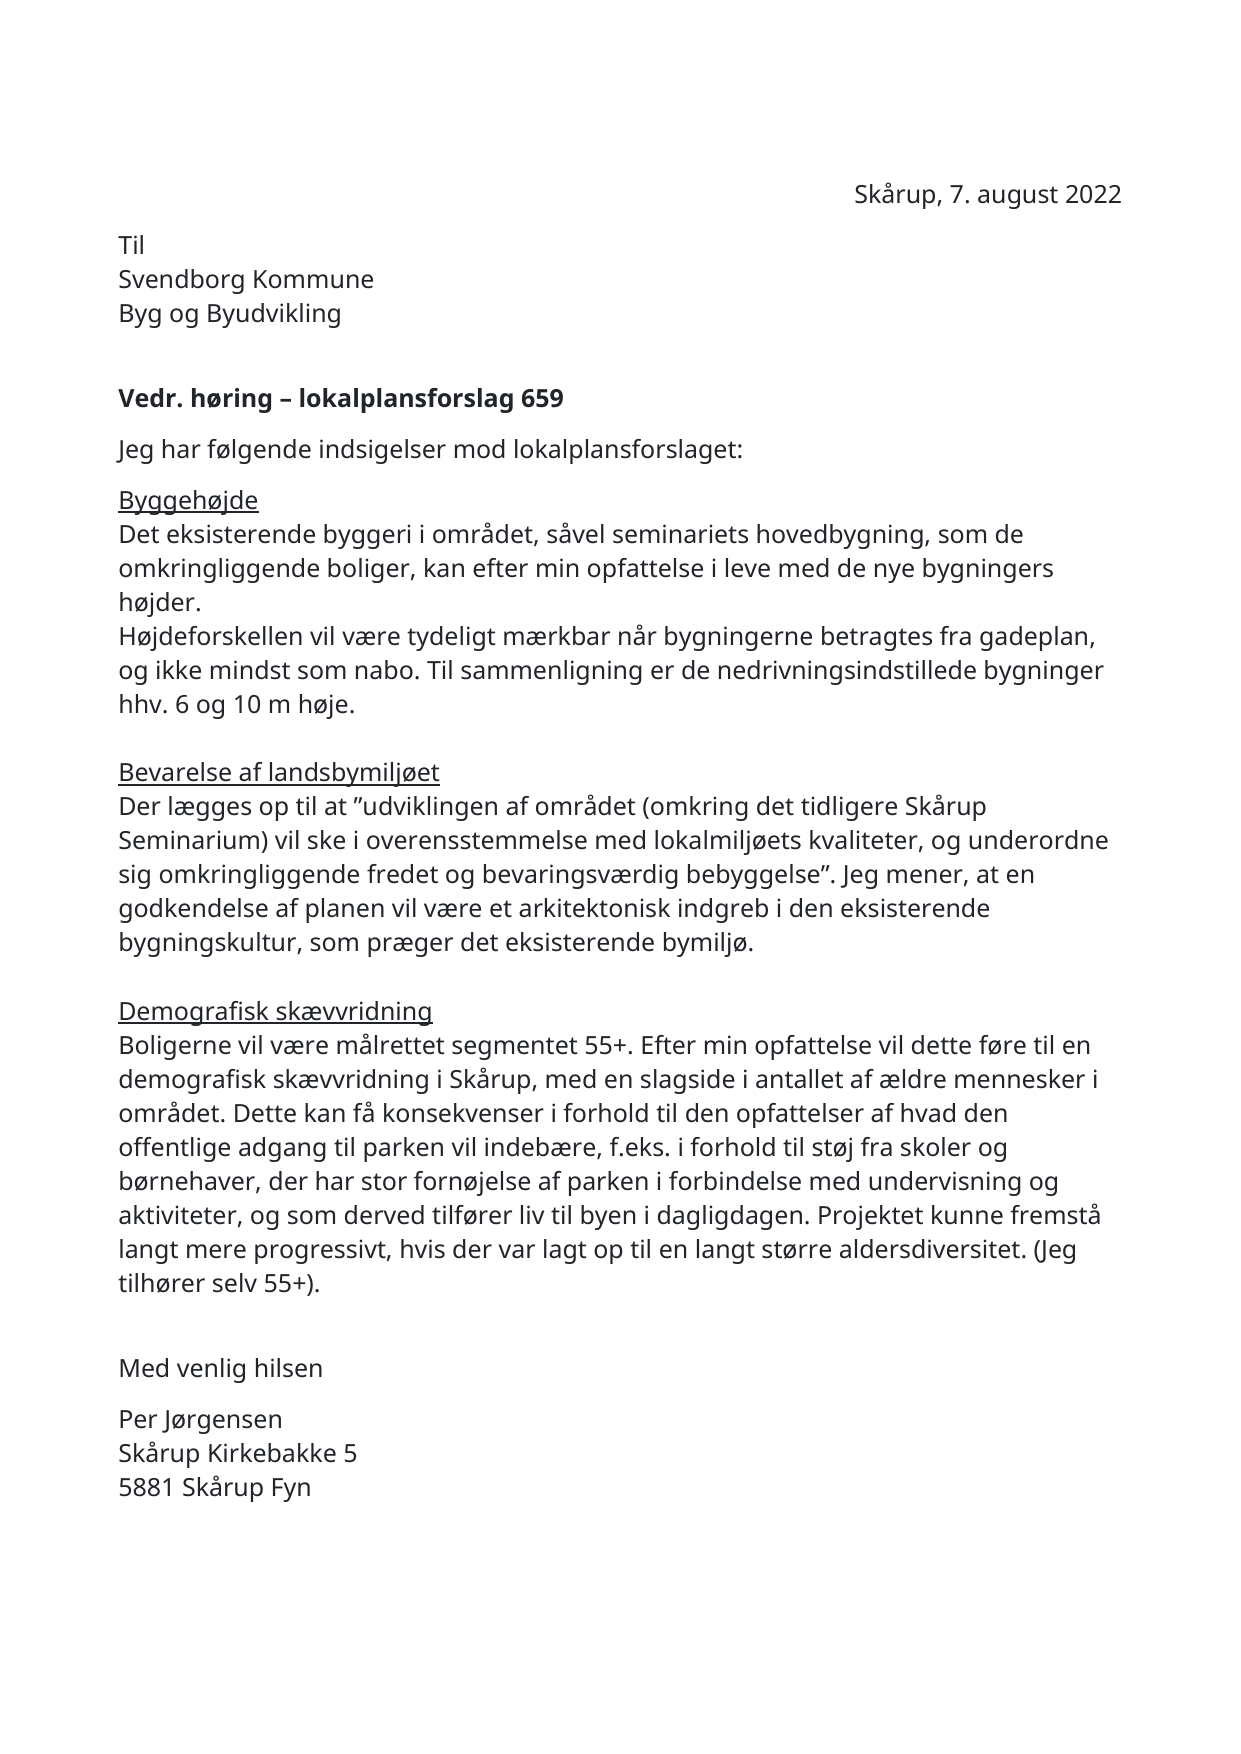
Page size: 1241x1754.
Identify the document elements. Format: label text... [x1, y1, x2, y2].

text Til [118, 228, 1122, 262]
text 5881 Skårup Fyn [118, 1469, 1122, 1503]
text Bevarelse af landsbymiljøet [118, 755, 1122, 789]
text Skårup, 7. august 2022 [118, 177, 1122, 211]
text Det eksisterende byggeri i området, såvel seminariets hovedbygning, som de omkringliggende boliger, kan efter min opfattelse i leve med de nye bygningers højder. [118, 516, 1122, 618]
text Byggehøjde [118, 482, 1122, 516]
text Skårup Kirkebakke 5 [118, 1435, 1122, 1469]
text Svendborg Kommune [118, 262, 1122, 296]
text Jeg har følgende indsigelser mod lokalplansforslaget: [118, 432, 1122, 466]
text Demografisk skævvridning [118, 993, 1122, 1027]
text Boligerne vil være målrettet segmentet 55+. Efter min opfattelse vil dette føre til en demografisk skævvridning i Skårup, med en slagside i antallet af ældre mennesker i området. Dette kan få konsekvenser i forhold til den opfattelser af hvad den offentlige adgang til parken vil indebære, f.eks. i forhold til støj fra skoler og børnehaver, der har stor fornøjelse af parken i forbindelse med undervisning og aktiviteter, og som derved tilfører liv til byen i dagligdagen. Projektet kunne fremstå langt mere progressivt, hvis der var lagt op til en langt større aldersdiversitet. (Jeg tilhører selv 55+). [118, 1027, 1122, 1300]
text Med venlig hilsen [118, 1351, 1122, 1384]
text Der lægges op til at ”udviklingen af området (omkring det tidligere Skårup Seminarium) vil ske i overensstemmelse med lokalmiljøets kvaliteter, og underordne sig omkringliggende fredet og bevaringsværdig bebyggelse”. Jeg mener, at en godkendelse af planen vil være et arkitektonisk indgreb i den eksisterende bygningskultur, som præger det eksisterende bymiljø. [118, 789, 1122, 959]
text Byg og Byudvikling [118, 296, 1122, 330]
text Højdeforskellen vil være tydeligt mærkbar når bygningerne betragtes fra gadeplan, og ikke mindst som nabo. Til sammenligning er de nedrivningsindstillede bygninger hhv. 6 og 10 m høje. [118, 618, 1122, 721]
text Per Jørgensen [118, 1401, 1122, 1435]
text Vedr. høring – lokalplansforslag 659 [118, 381, 1122, 415]
